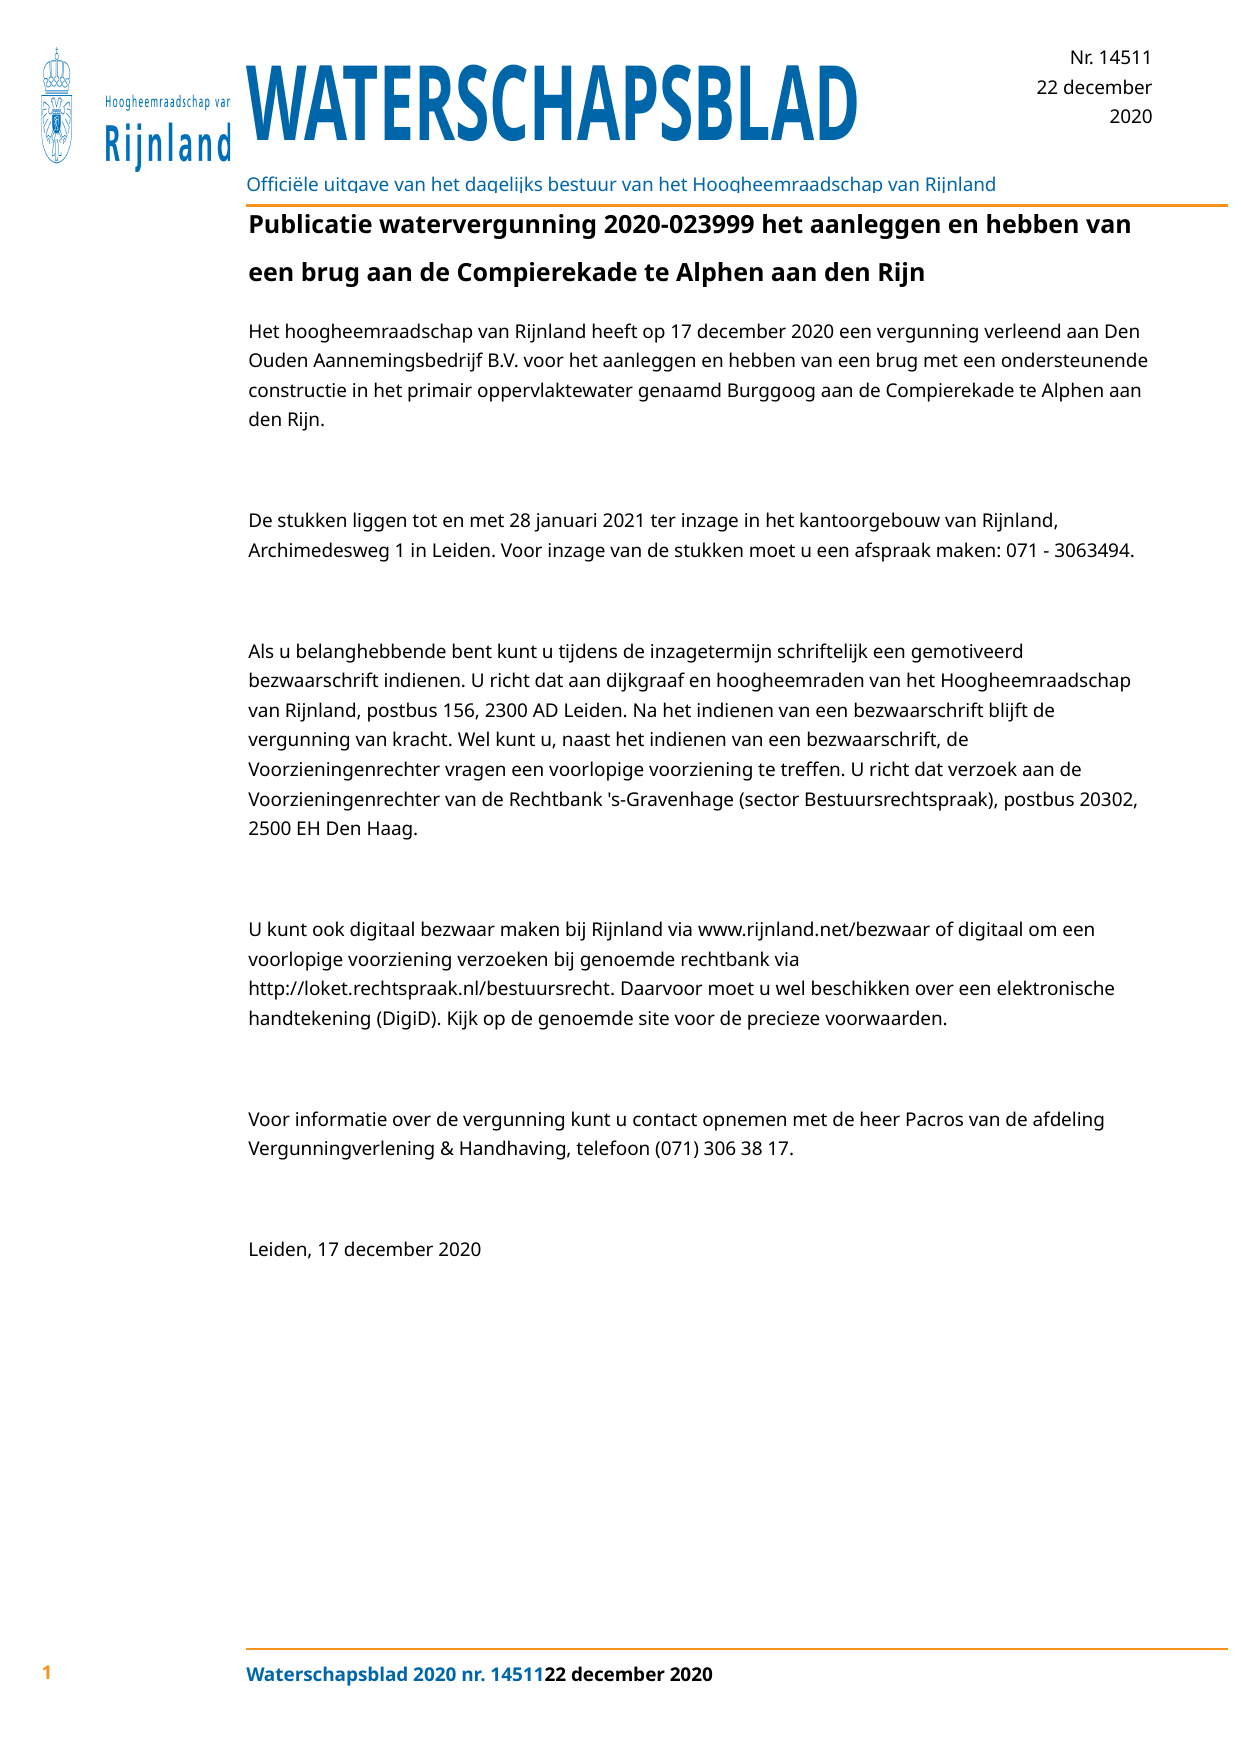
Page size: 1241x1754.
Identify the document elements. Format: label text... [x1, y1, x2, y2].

picture [41, 47, 231, 172]
text Voor informatie over de vergunning kunt u contact opnemen met de heer Pacros van de afdeling Vergunningverlening & Handhaving, telefoon (071) 306 38 17. [248, 1106, 1152, 1161]
text Het hoogheemraadschap van Rijnland heeft op 17 december 2020 een vergunning verleend aan Den Ouden Aannemingsbedrijf B.V. voor het aanleggen en hebben van een brug met een ondersteunende constructie in het primair oppervlaktewater genaamd Burggoog aan de Compierekade te Alphen aan den Rijn. [248, 318, 1152, 432]
text U kunt ook digitaal bezwaar maken bij Rijnland via www.rijnland.net/bezwaar of digitaal om een voorlopige voorziening verzoeken bij genoemde rechtbank via http://loket.rechtspraak.nl/bestuursrecht. Daarvoor moet u wel beschikken over een elektronische handtekening (DigiD). Kijk op de genoemde site voor de precieze voorwaarden. [248, 916, 1152, 1031]
text Als u belanghebbende bent kunt u tijdens de inzagetermijn schriftelijk een gemotiveerd bezwaarschrift indienen. U richt dat aan dijkgraaf en hoogheemraden van het Hoogheemraadschap van Rijnland, postbus 156, 2300 AD Leiden. Na het indienen van een bezwaarschrift blijft de vergunning van kracht. Wel kunt u, naast het indienen van een bezwaarschrift, de Voorzieningenrechter vragen een voorlopige voorziening te treffen. U richt dat verzoek aan de Voorzieningenrechter van de Rechtbank 's-Gravenhage (sector Bestuursrechtspraak), postbus 20302, 2500 EH Den Haag. [248, 638, 1152, 841]
text Publicatie watervergunning 2020-023999 het aanleggen en hebben van een brug aan de Compierekade te Alphen aan den Rijn [248, 207, 1152, 288]
text Leiden, 17 december 2020 [248, 1236, 1152, 1262]
text De stukken liggen tot en met 28 januari 2021 ter inzage in het kantoorgebouw van Rijnland, Archimedesweg 1 in Leiden. Voor inzage van de stukken moet u een afspraak maken: 071 - 3063494. [248, 507, 1152, 563]
